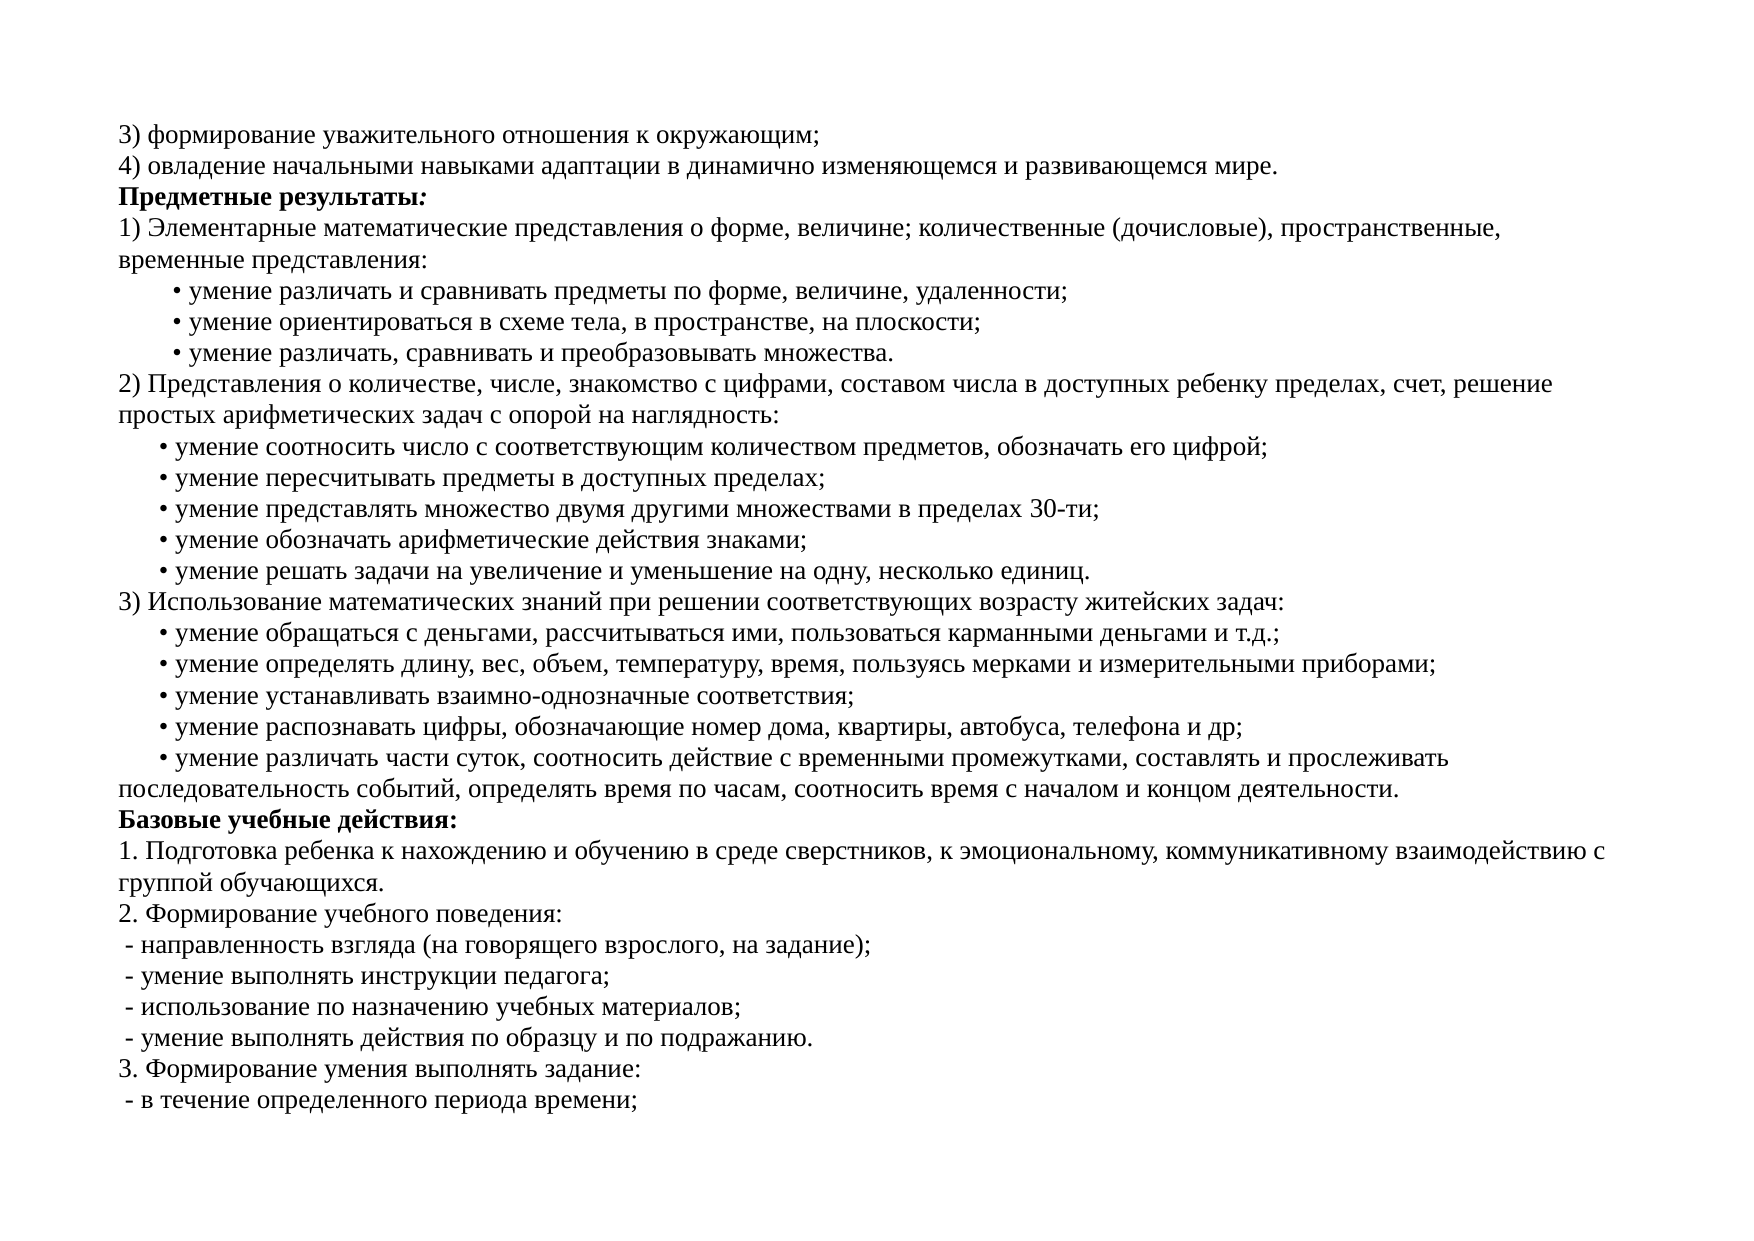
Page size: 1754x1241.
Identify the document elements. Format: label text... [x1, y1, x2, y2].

text 2. Формирование учебного поведения: [118, 897, 1636, 928]
text 3. Формирование умения выполнять задание: [118, 1052, 1636, 1084]
text • умение представлять множество двумя другими множествами в пределах 30-ти; [118, 492, 1636, 523]
text • умение определять длину, вес, объем, температуру, время, пользуясь мерками и измерительными приборами; [118, 648, 1636, 679]
text • умение распознавать цифры, обозначающие номер дома, квартиры, автобуса, телефона и др; [118, 710, 1636, 741]
text 1) Элементарные математические представления о форме, величине; количественные (дочисловые), пространственные, временные представления: [118, 212, 1636, 274]
text - в течение определенного периода времени; [118, 1084, 1636, 1115]
text • умение решать задачи на увеличение и уменьшение на одну, несколько единиц. [118, 554, 1636, 585]
text • умение обозначать арифметические действия знаками; [118, 523, 1636, 554]
text - направленность взгляда (на говорящего взрослого, на задание); [118, 928, 1636, 959]
text - использование по назначению учебных материалов; [118, 990, 1636, 1021]
text • умение ориентироваться в схеме тела, в пространстве, на плоскости; [118, 305, 1636, 336]
text - умение выполнять инструкции педагога; [118, 959, 1636, 990]
text • умение обращаться с деньгами, рассчитываться ими, пользоваться карманными деньгами и т.д.; [118, 616, 1636, 648]
text • умение различать и сравнивать предметы по форме, величине, удаленности; [118, 274, 1636, 305]
text • умение различать, сравнивать и преобразовывать множества. [118, 336, 1636, 367]
text • умение соотносить число с соответствующим количеством предметов, обозначать его цифрой; [118, 429, 1636, 461]
text 4) овладение начальными навыками адаптации в динамично изменяющемся и развивающемся мире. [118, 149, 1636, 180]
text Базовые учебные действия: [118, 803, 1636, 834]
text 3) Использование математических знаний при решении соответствующих возрасту житейских задач: [118, 585, 1636, 616]
text 1. Подготовка ребенка к нахождению и обучению в среде сверстников, к эмоциональному, коммуникативному взаимодействию с группой обучающихся. [118, 834, 1636, 897]
text • умение различать части суток, соотносить действие с временными промежутками, составлять и прослеживать последовательность событий, определять время по часам, соотносить время с началом и концом деятельности. [118, 741, 1636, 803]
text Предметные результаты: [118, 180, 1636, 212]
text • умение устанавливать взаимно-однозначные соответствия; [118, 679, 1636, 710]
text - умение выполнять действия по образцу и по подражанию. [118, 1021, 1636, 1052]
text 3) формирование уважительного отношения к окружающим; [118, 118, 1636, 149]
text 2) Представления о количестве, числе, знакомство с цифрами, составом числа в доступных ребенку пределах, счет, решение простых арифметических задач с опорой на наглядность: [118, 367, 1636, 429]
text • умение пересчитывать предметы в доступных пределах; [118, 461, 1636, 492]
